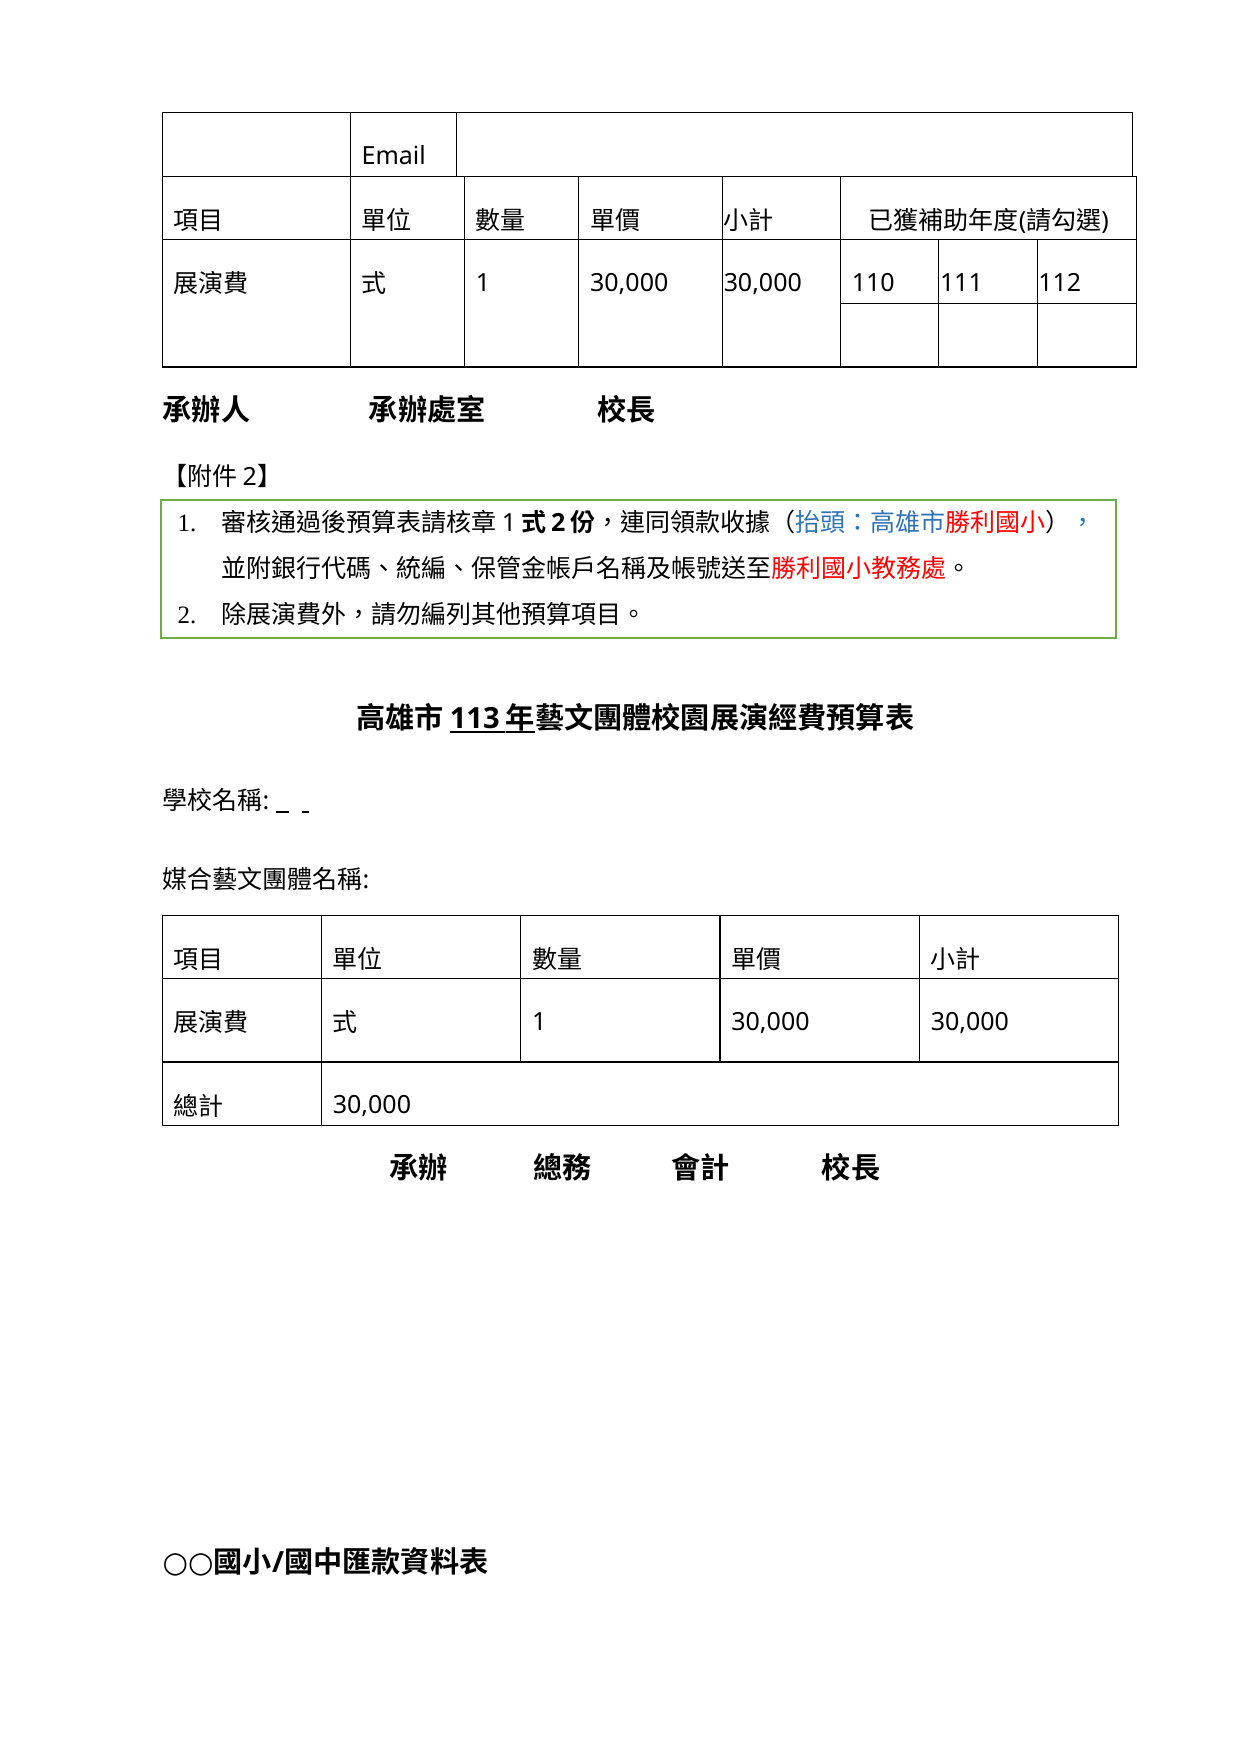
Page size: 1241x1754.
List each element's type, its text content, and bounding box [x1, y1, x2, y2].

table_cell 30,000 [723, 240, 840, 366]
table_cell 單價 [579, 177, 722, 239]
table_cell [1038, 304, 1136, 366]
table_cell 單位 [351, 177, 464, 239]
table_header 數量 [521, 916, 719, 978]
table_cell 總計 [163, 1063, 321, 1125]
table_cell 1 [465, 240, 578, 366]
list 除展演費外，請勿編列其他預算項目。 [177, 585, 1107, 631]
table_cell [939, 304, 1037, 366]
table_cell 項目 [163, 177, 350, 239]
table_cell 112 [1038, 240, 1136, 303]
text 承辦人 承辦處室 校長 [162, 386, 1107, 428]
table_cell 30,000 [721, 979, 919, 1061]
table_cell [841, 304, 938, 366]
table_cell [457, 113, 1132, 176]
text ○○國小/國中匯款資料表 [162, 1518, 1107, 1581]
text 學校名稱: [162, 775, 1107, 817]
table_header 單位 [322, 916, 520, 978]
table_cell Email [351, 113, 456, 176]
table_cell 小計 [723, 177, 840, 239]
table_header 單價 [721, 916, 919, 978]
table_header 小計 [920, 916, 1118, 978]
table_cell 式 [322, 979, 520, 1061]
table_header 項目 [163, 916, 321, 978]
table_cell 已獲補助年度(請勾選) [841, 177, 1136, 239]
table_cell 111 [939, 240, 1037, 303]
table_cell 展演費 [163, 240, 350, 366]
table_cell 數量 [465, 177, 578, 239]
table_cell 式 [351, 240, 464, 366]
list 審核通過後預算表請核章1式2份，連同領款收據（抬頭：高雄市勝利國小），並附銀行代碼、統編、保管金帳戶名稱及帳號送至勝利國小教務處。 [177, 501, 1107, 585]
table_cell 30,000 [579, 240, 722, 366]
table_cell [163, 113, 350, 176]
table_cell 1 [521, 979, 719, 1061]
text 高雄市113年藝文團體校園展演經費預算表 [162, 695, 1107, 737]
table_cell [1133, 112, 1137, 176]
list [177, 493, 1107, 499]
table_cell 110 [841, 240, 938, 303]
table_cell 展演費 [163, 979, 321, 1061]
text 媒合藝文團體名稱: [162, 854, 1107, 896]
table_cell 30,000 [322, 1063, 1118, 1125]
text 承辦 總務 會計 校長 [162, 1145, 1107, 1187]
table_cell 30,000 [920, 979, 1118, 1061]
text 【附件2】 [162, 447, 1107, 493]
